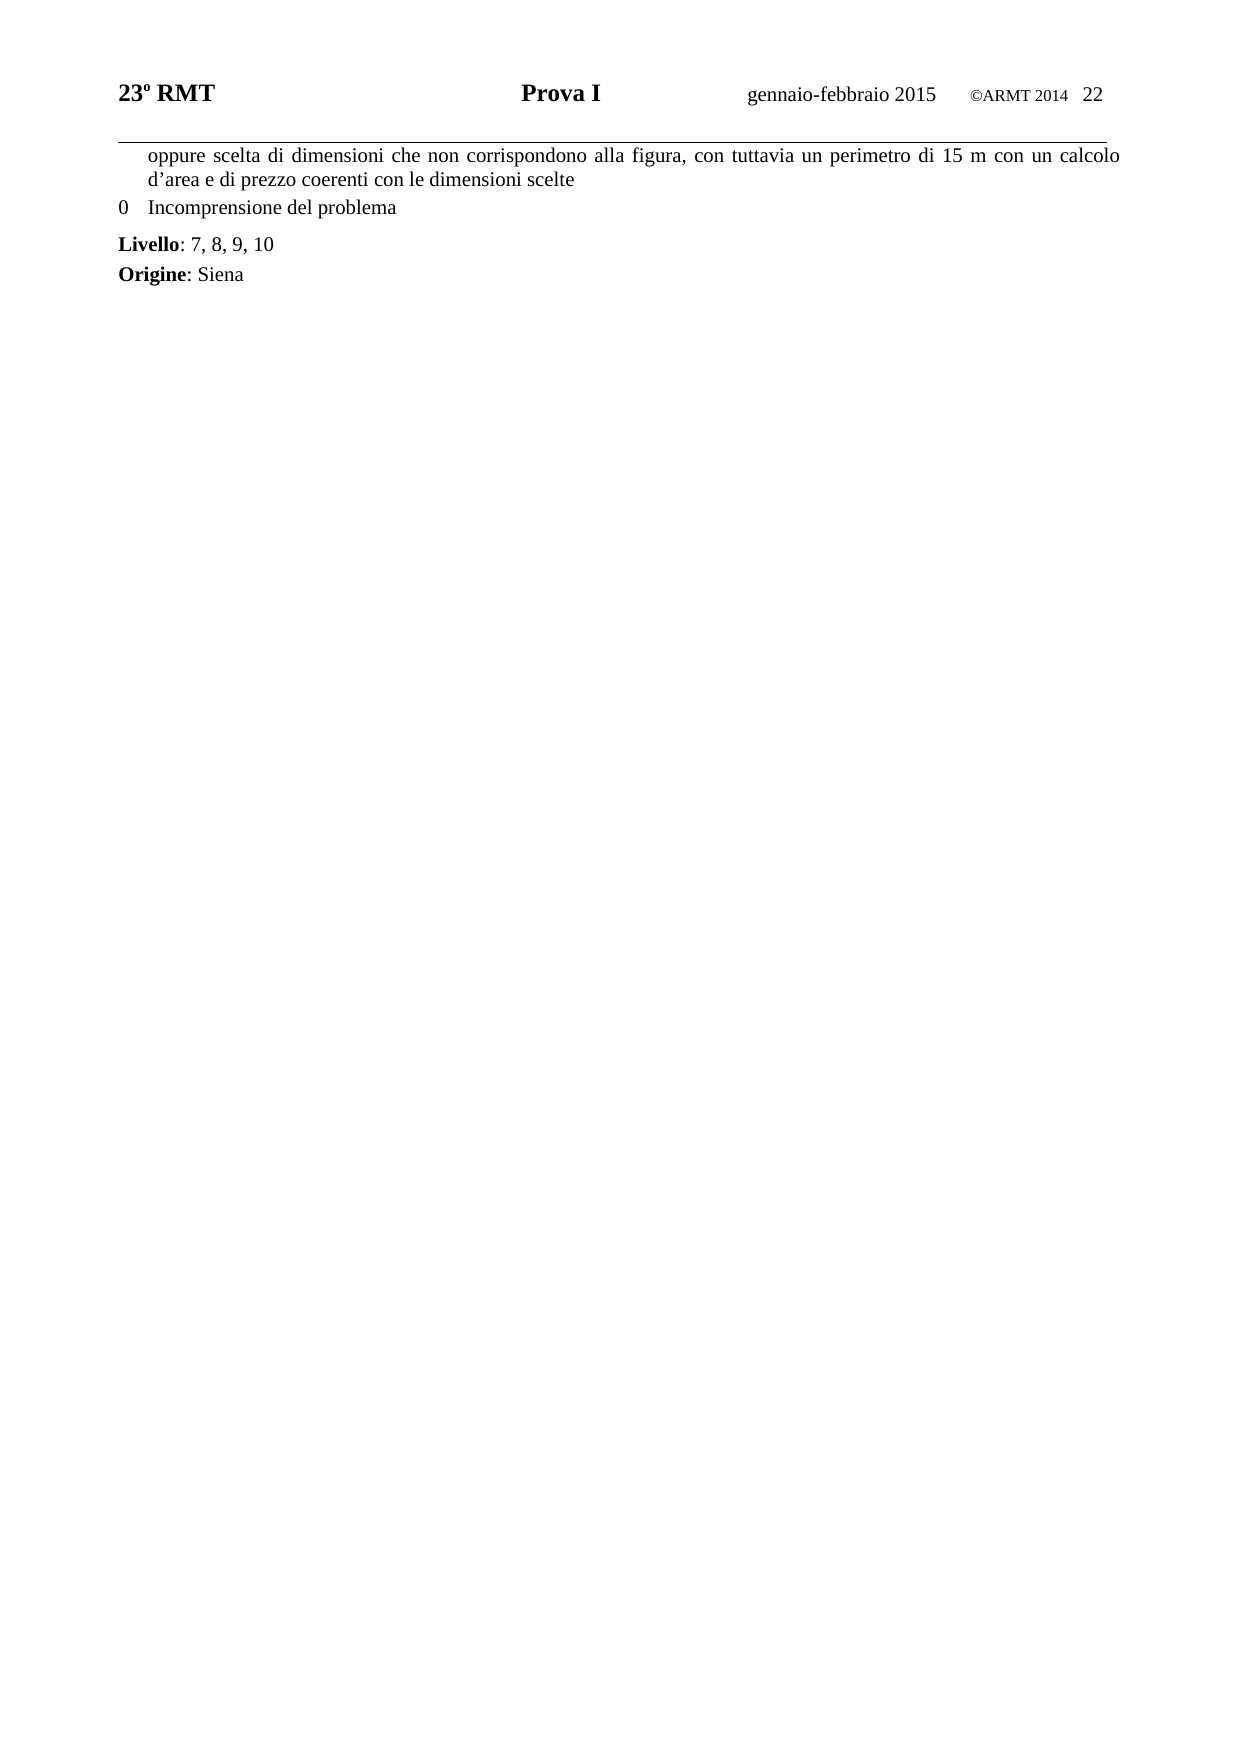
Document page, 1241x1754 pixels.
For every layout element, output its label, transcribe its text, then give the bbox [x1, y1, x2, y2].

text 0 Incomprensione del problema [118, 195, 1122, 219]
list Livello: 7, 8, 9, 10 [118, 232, 1122, 256]
text Origine: Siena [118, 262, 1122, 286]
text oppure scelta di dimensioni che non corrispondono alla figura, con tuttavia un perimetro di 15 m con un calcolo d’area e di prezzo coerenti con le dimensioni scelte [118, 143, 1122, 191]
